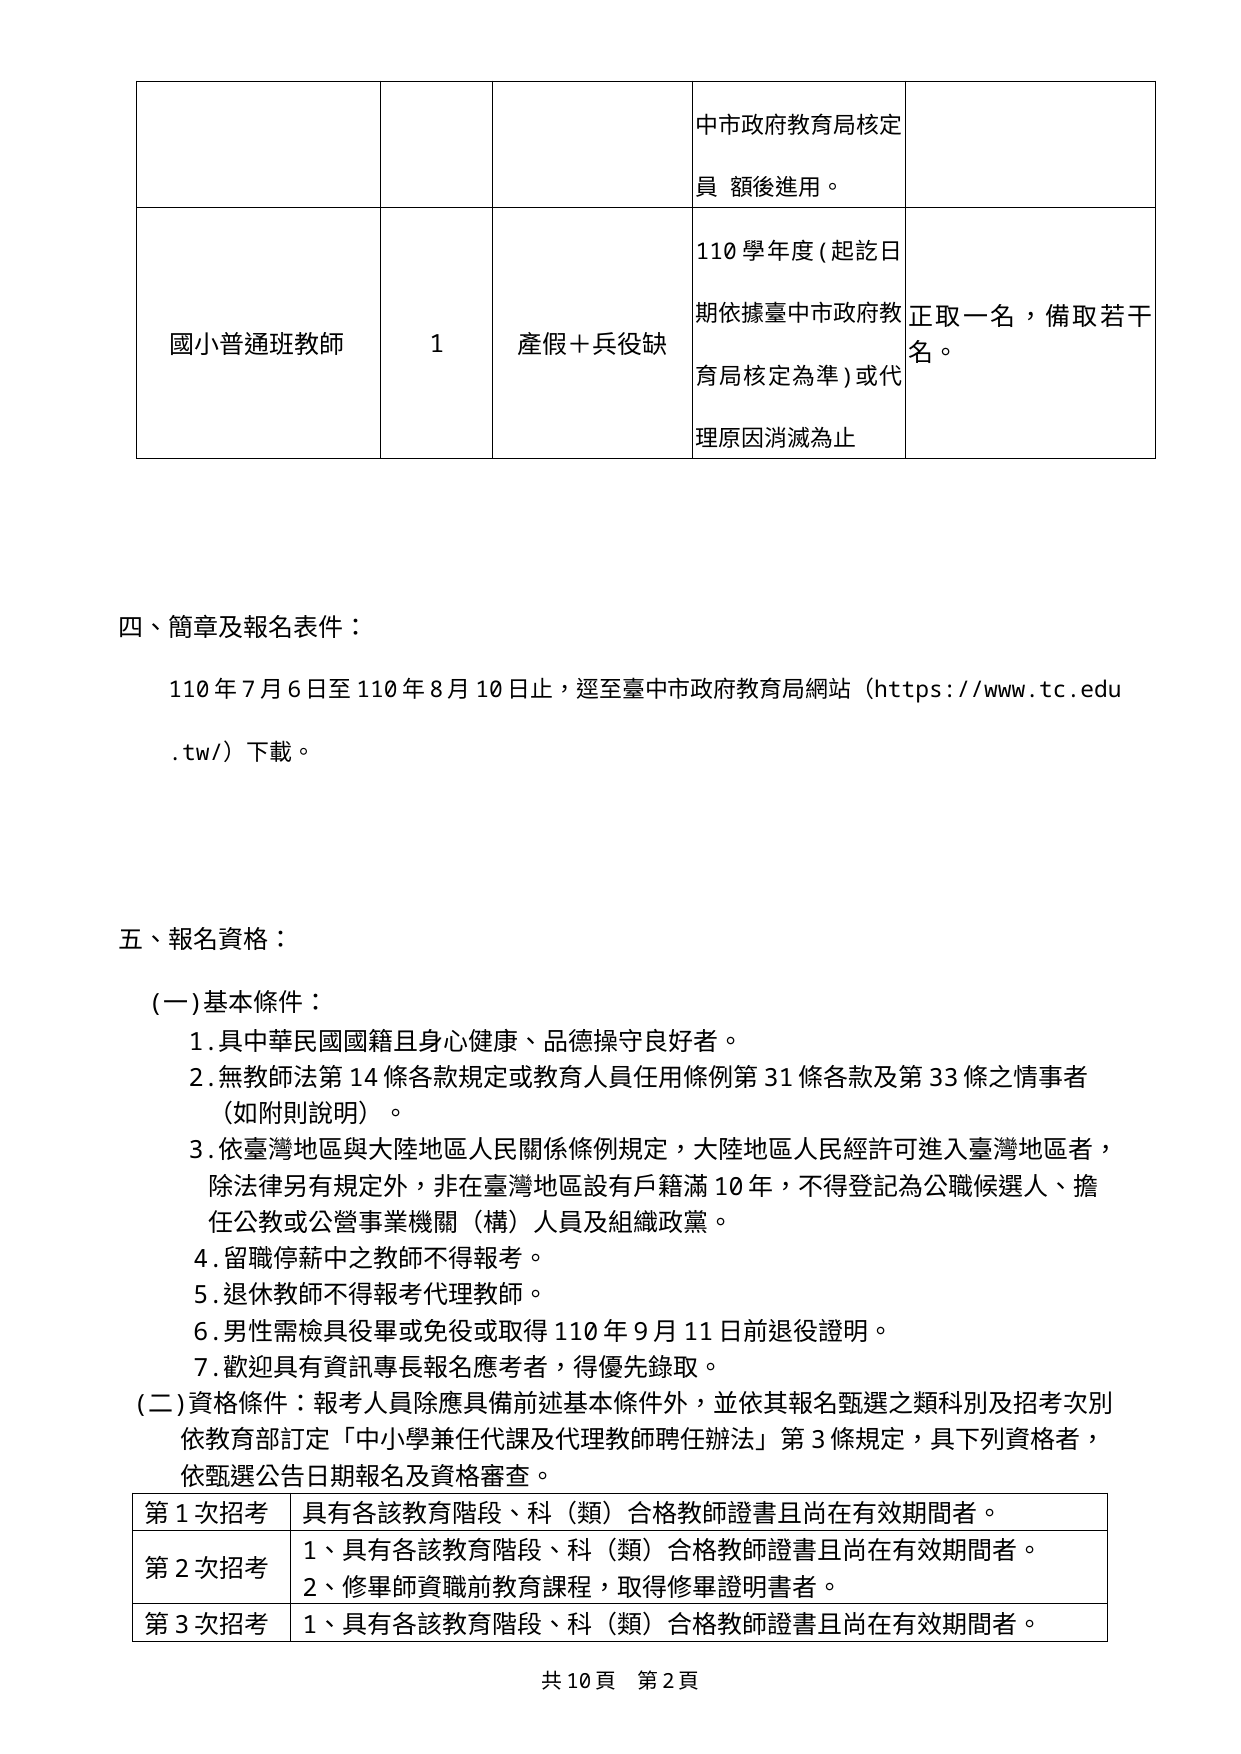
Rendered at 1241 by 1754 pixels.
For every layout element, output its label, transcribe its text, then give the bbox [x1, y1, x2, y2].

text 1.具中華民國國籍且身心健康、品德操守良好者。 [158, 1021, 1122, 1057]
table_cell [137, 82, 380, 207]
table_cell 第3次招考 [133, 1604, 290, 1641]
table_cell 正取一名，備取若干名。 [906, 208, 1155, 458]
text (二)資格條件：報考人員除應具備前述基本條件外，並依其報名甄選之類科別及招考次別依教育部訂定「中小學兼任代課及代理教師聘任辦法」第3條規定，具下列資格者，依甄選公告日期報名及資格審查。 [118, 1384, 1122, 1492]
table_cell 國小普通班教師 [137, 208, 380, 458]
table_cell 110學年度(起訖日期依據臺中市政府教育局核定為準)或代理原因消滅為止 [693, 208, 905, 458]
text 4.留職停薪中之教師不得報考。 [118, 1239, 1122, 1275]
table_cell 中市政府教育局核定員 額後進用。 [693, 82, 905, 207]
text 5.退休教師不得報考代理教師。 [118, 1275, 1122, 1311]
table_cell 1、具有各該教育階段、科（類）合格教師證書且尚在有效期間者。 2、修畢師資職前教育課程，取得修畢證明書者。 [291, 1531, 1107, 1603]
text 7.歡迎具有資訊專長報名應考者，得優先錄取。 [118, 1347, 1122, 1384]
table_cell 1、具有各該教育階段、科（類）合格教師證書且尚在有效期間者。 [291, 1604, 1107, 1641]
table_header 第1次招考 [133, 1494, 290, 1530]
text 6.男性需檢具役畢或免役或取得110年9月11日前退役證明。 [118, 1311, 1122, 1347]
text (一)基本條件： [118, 959, 1122, 1021]
text 3.依臺灣地區與大陸地區人民關係條例規定，大陸地區人民經許可進入臺灣地區者，除法律另有規定外，非在臺灣地區設有戶籍滿10年，不得登記為公職候選人、擔任公教或公營事業機關（構）人員及組織政黨。 [158, 1130, 1122, 1239]
table_cell [493, 82, 692, 207]
table_cell 第2次招考 [133, 1531, 290, 1603]
table_cell 1 [381, 208, 492, 458]
table_cell [381, 82, 492, 207]
text 2.無教師法第14條各款規定或教育人員任用條例第31條各款及第33條之情事者（如附則說明）。 [158, 1057, 1122, 1130]
table_header 具有各該教育階段、科（類）合格教師證書且尚在有效期間者。 [291, 1494, 1107, 1530]
text 五、報名資格： [118, 896, 1122, 959]
table_cell 產假＋兵役缺 [493, 208, 692, 458]
table_cell [906, 82, 1155, 207]
text 四、簡章及報名表件： 110年7月6日至110年8月10日止，逕至臺中市政府教育局網站（https://www.tc.edu.tw/）下載。 [118, 584, 1122, 771]
